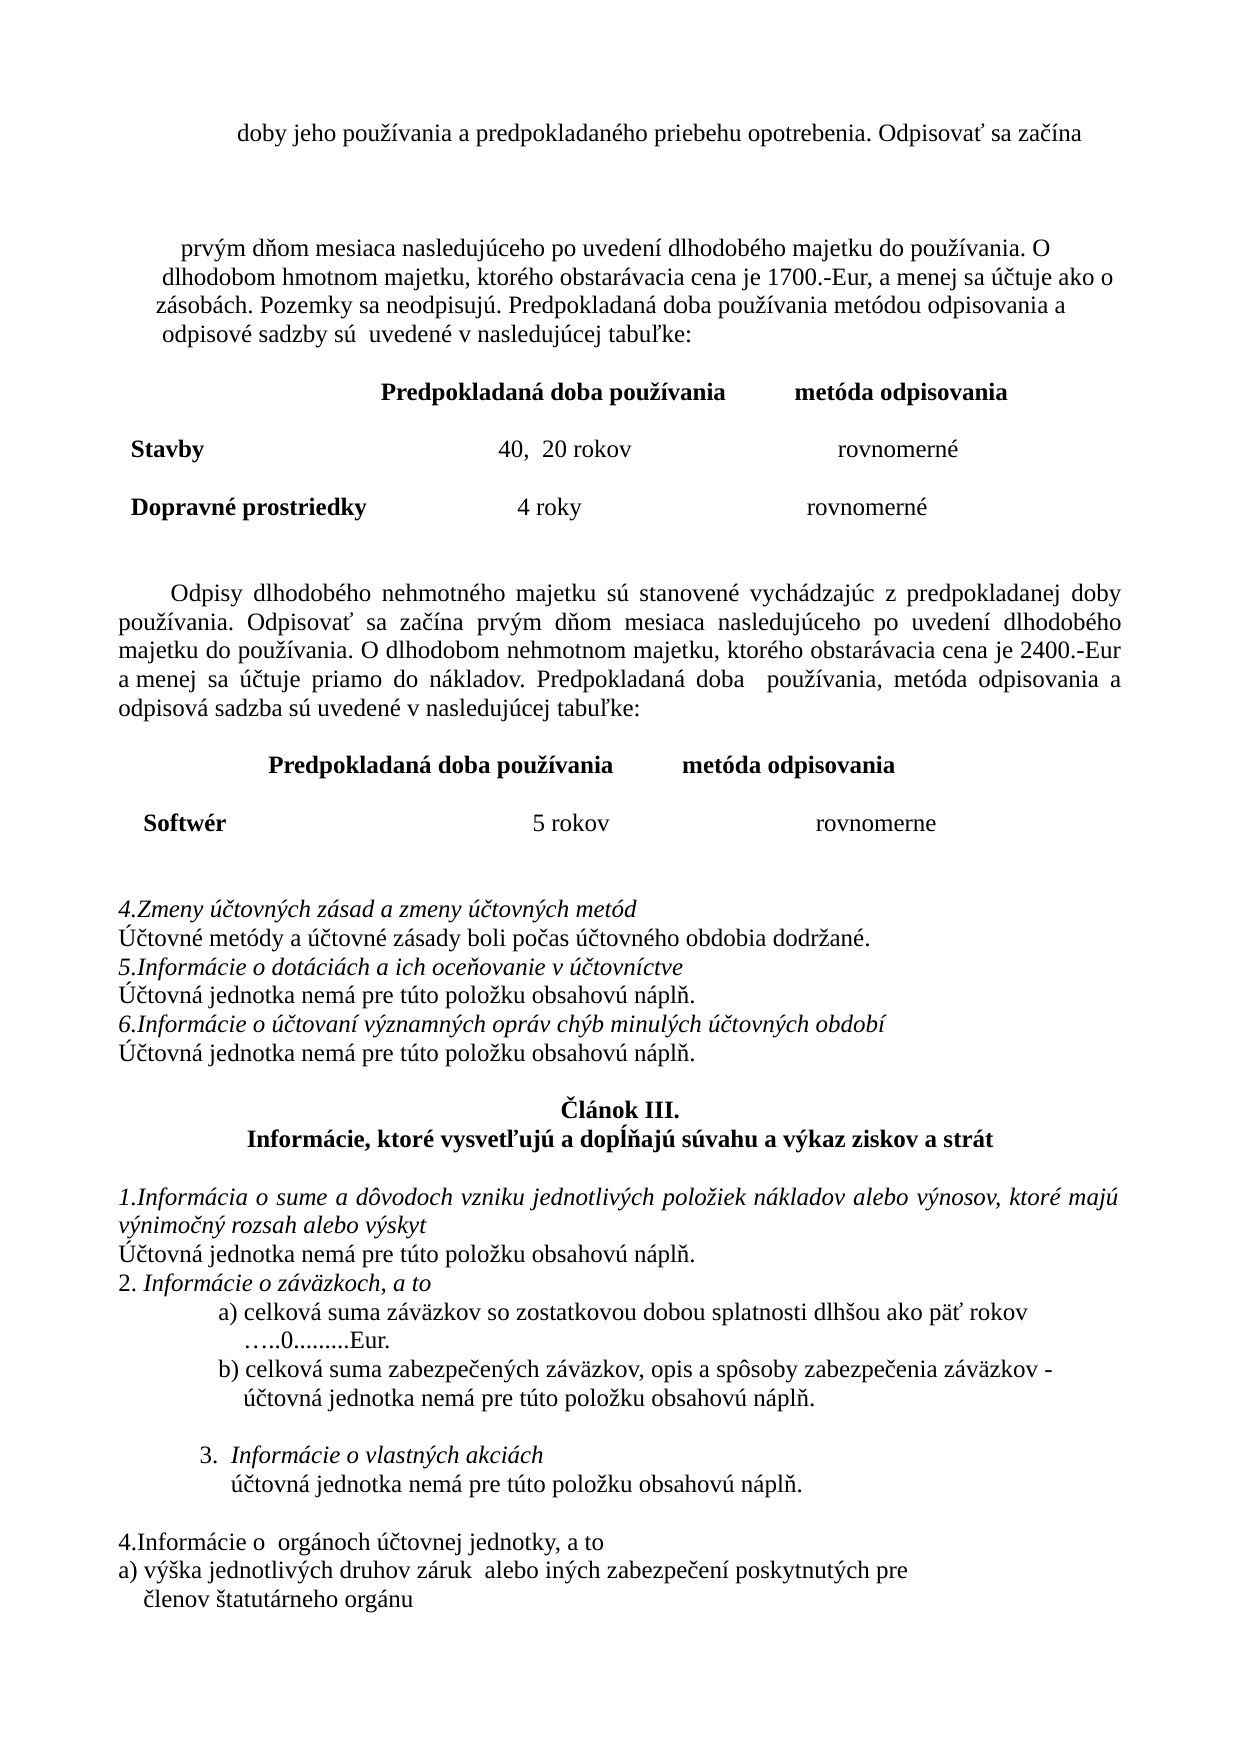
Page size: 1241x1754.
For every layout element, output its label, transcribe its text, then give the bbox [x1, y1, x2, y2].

text účtovná jednotka nemá pre túto položku obsahovú náplň. [118, 1383, 1122, 1412]
text 2. Informácie o záväzkoch, a to [118, 1268, 1122, 1297]
text Softwér 5 rokov rovnomerne [118, 808, 1122, 837]
text a) výška jednotlivých druhov záruk alebo iných zabezpečení poskytnutých pre [118, 1556, 1122, 1584]
text Účtovná jednotka nemá pre túto položku obsahovú náplň. [118, 981, 1122, 1009]
text …..0.........Eur. [118, 1326, 1122, 1354]
text Predpokladaná doba používania metóda odpisovania [118, 377, 1122, 406]
list Zmeny účtovných zásad a zmeny účtovných metód [118, 894, 1122, 923]
text Informácie, ktoré vysvetľujú a dopĺňajú súvahu a výkaz ziskov a strát [118, 1124, 1122, 1153]
text Účtovná jednotka nemá pre túto položku obsahovú náplň. [118, 1239, 1122, 1268]
text Článok III. [118, 1096, 1122, 1124]
text Dopravné prostriedky 4 roky rovnomerné [118, 492, 1122, 521]
text dlhodobom hmotnom majetku, ktorého obstarávacia cena je 1700.-Eur, a menej sa účtuje ako o [118, 262, 1122, 291]
text a) celková suma záväzkov so zostatkovou dobou splatnosti dlhšou ako päť rokov [118, 1297, 1122, 1326]
text Účtovné metódy a účtovné zásady boli počas účtovného obdobia dodržané. [118, 923, 1122, 952]
list Informácie o dotáciách a ich oceňovanie v účtovníctve [118, 952, 1122, 981]
text zásobách. Pozemky sa neodpisujú. Predpokladaná doba používania metódou odpisovania a [118, 291, 1122, 319]
text Účtovná jednotka nemá pre túto položku obsahovú náplň. [118, 1038, 1122, 1067]
list Informácia o sume a dôvodoch vzniku jednotlivých položiek nákladov alebo výnosov, ktoré majú výnimočný rozsah alebo výskyt [118, 1182, 1122, 1239]
text prvým dňom mesiaca nasledujúceho po uvedení dlhodobého majetku do používania. O [118, 233, 1122, 262]
text členov štatutárneho orgánu [118, 1584, 1122, 1613]
text b) celková suma zabezpečených záväzkov, opis a spôsoby zabezpečenia záväzkov - [118, 1354, 1122, 1383]
text doby jeho používania a predpokladaného priebehu opotrebenia. Odpisovať sa začína [118, 118, 1122, 147]
text 3. Informácie o vlastných akciách [118, 1441, 1122, 1469]
list Informácie o účtovaní významných opráv chýb minulých účtovných období [118, 1009, 1122, 1038]
text Predpokladaná doba používania metóda odpisovania [118, 751, 1122, 779]
list Informácie o orgánoch účtovnej jednotky, a to [118, 1527, 1122, 1556]
text účtovná jednotka nemá pre túto položku obsahovú náplň. [118, 1469, 1122, 1498]
text Odpisy dlhodobého nehmotného majetku sú stanovené vychádzajúc z predpokladanej doby používania. Odpisovať sa začína prvým dňom mesiaca nasledujúceho po uvedení dlhodobého majetku do používania. O dlhodobom nehmotnom majetku, ktorého obstarávacia cena je 2400.-Eur a menej sa účtuje priamo do nákladov. Predpokladaná doba používania, metóda odpisovania a odpisová sadzba sú uvedené v nasledujúcej tabuľke: [118, 578, 1122, 722]
text odpisové sadzby sú uvedené v nasledujúcej tabuľke: [118, 319, 1122, 348]
text Stavby 40, 20 rokov rovnomerné [118, 434, 1122, 463]
